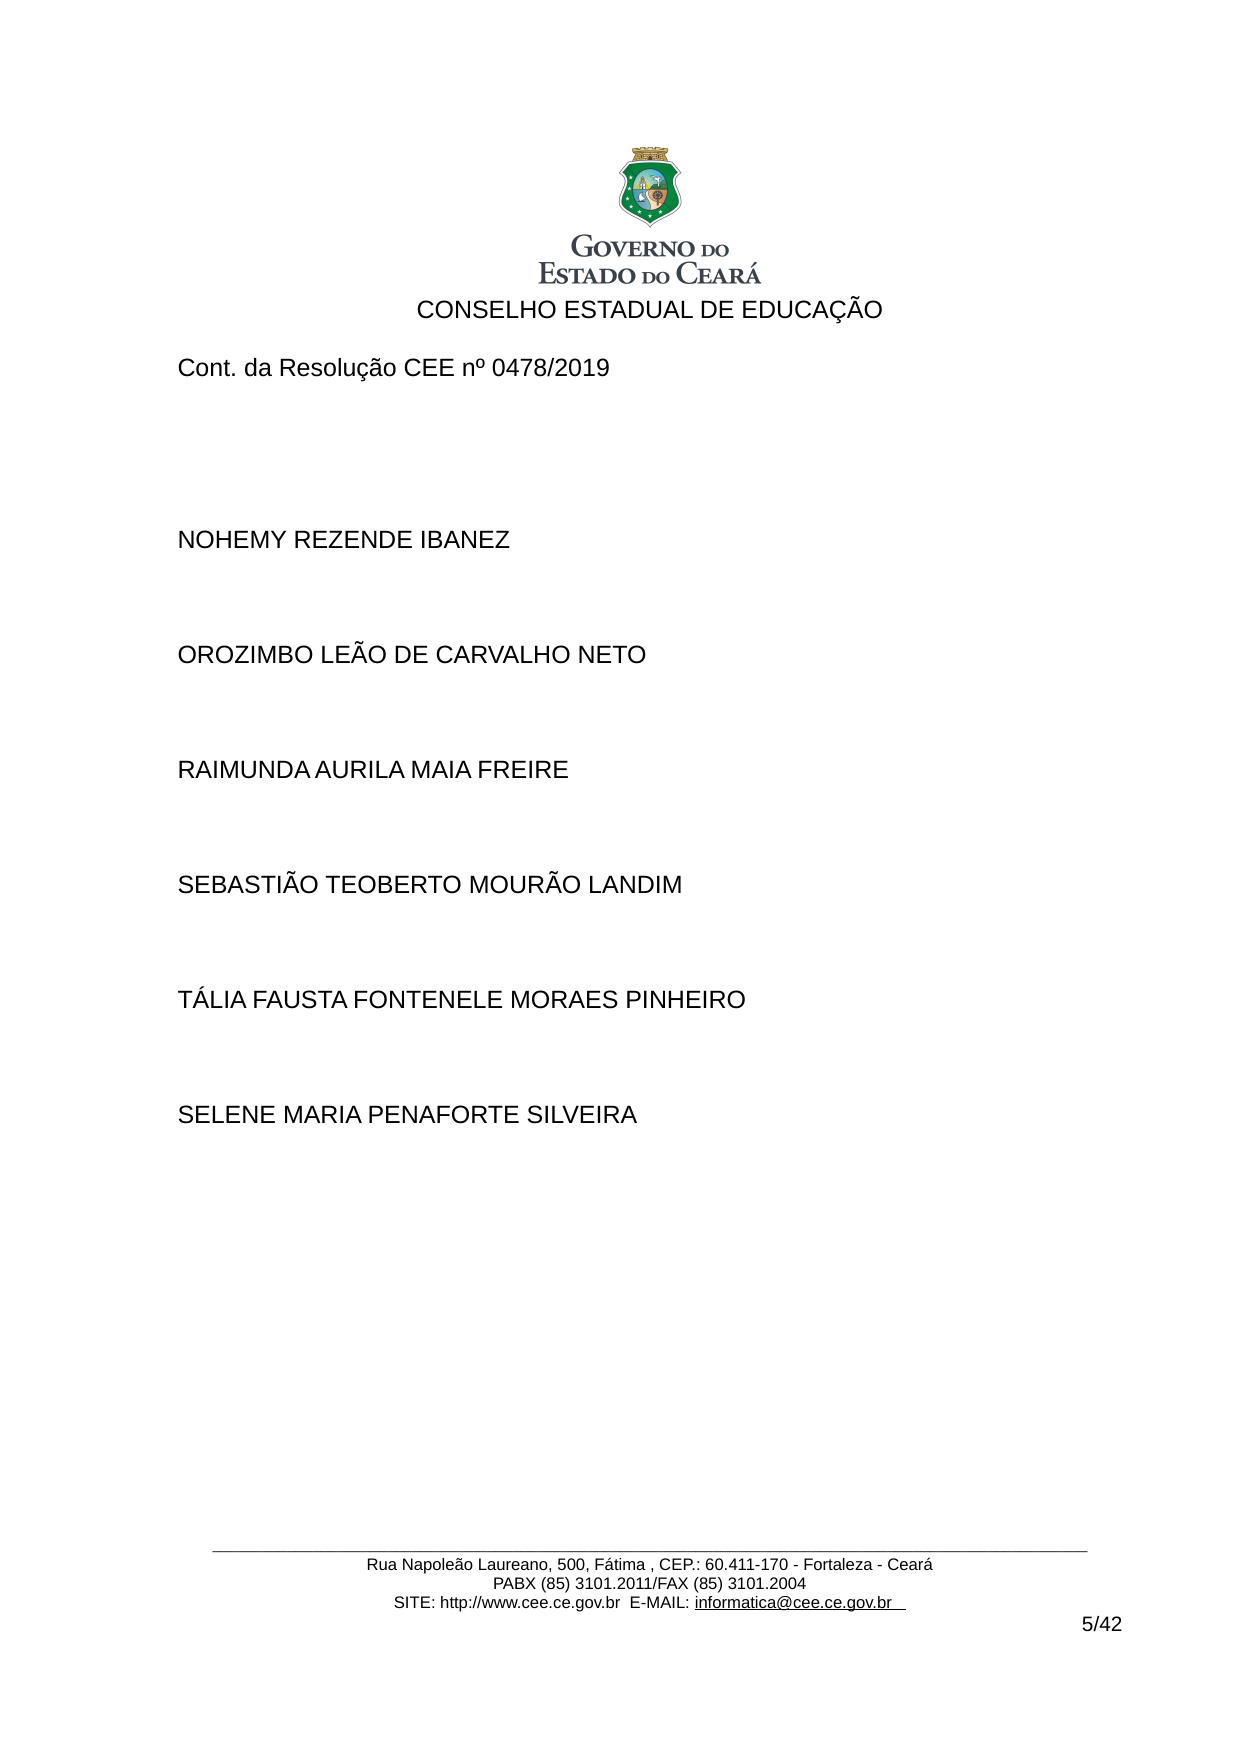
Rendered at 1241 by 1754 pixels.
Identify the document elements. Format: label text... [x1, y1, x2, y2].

text SEBASTIÃO TEOBERTO MOURÃO LANDIM [177, 870, 1122, 899]
text OROZIMBO LEÃO DE CARVALHO NETO [177, 640, 1122, 669]
text RAIMUNDA AURILA MAIA FREIRE [177, 755, 1122, 784]
text NOHEMY REZENDE IBANEZ [177, 525, 1122, 554]
picture [538, 147, 762, 284]
text SELENE MARIA PENAFORTE SILVEIRA [177, 1100, 1122, 1129]
text TÁLIA FAUSTA FONTENELE MORAES PINHEIRO [177, 985, 1122, 1014]
